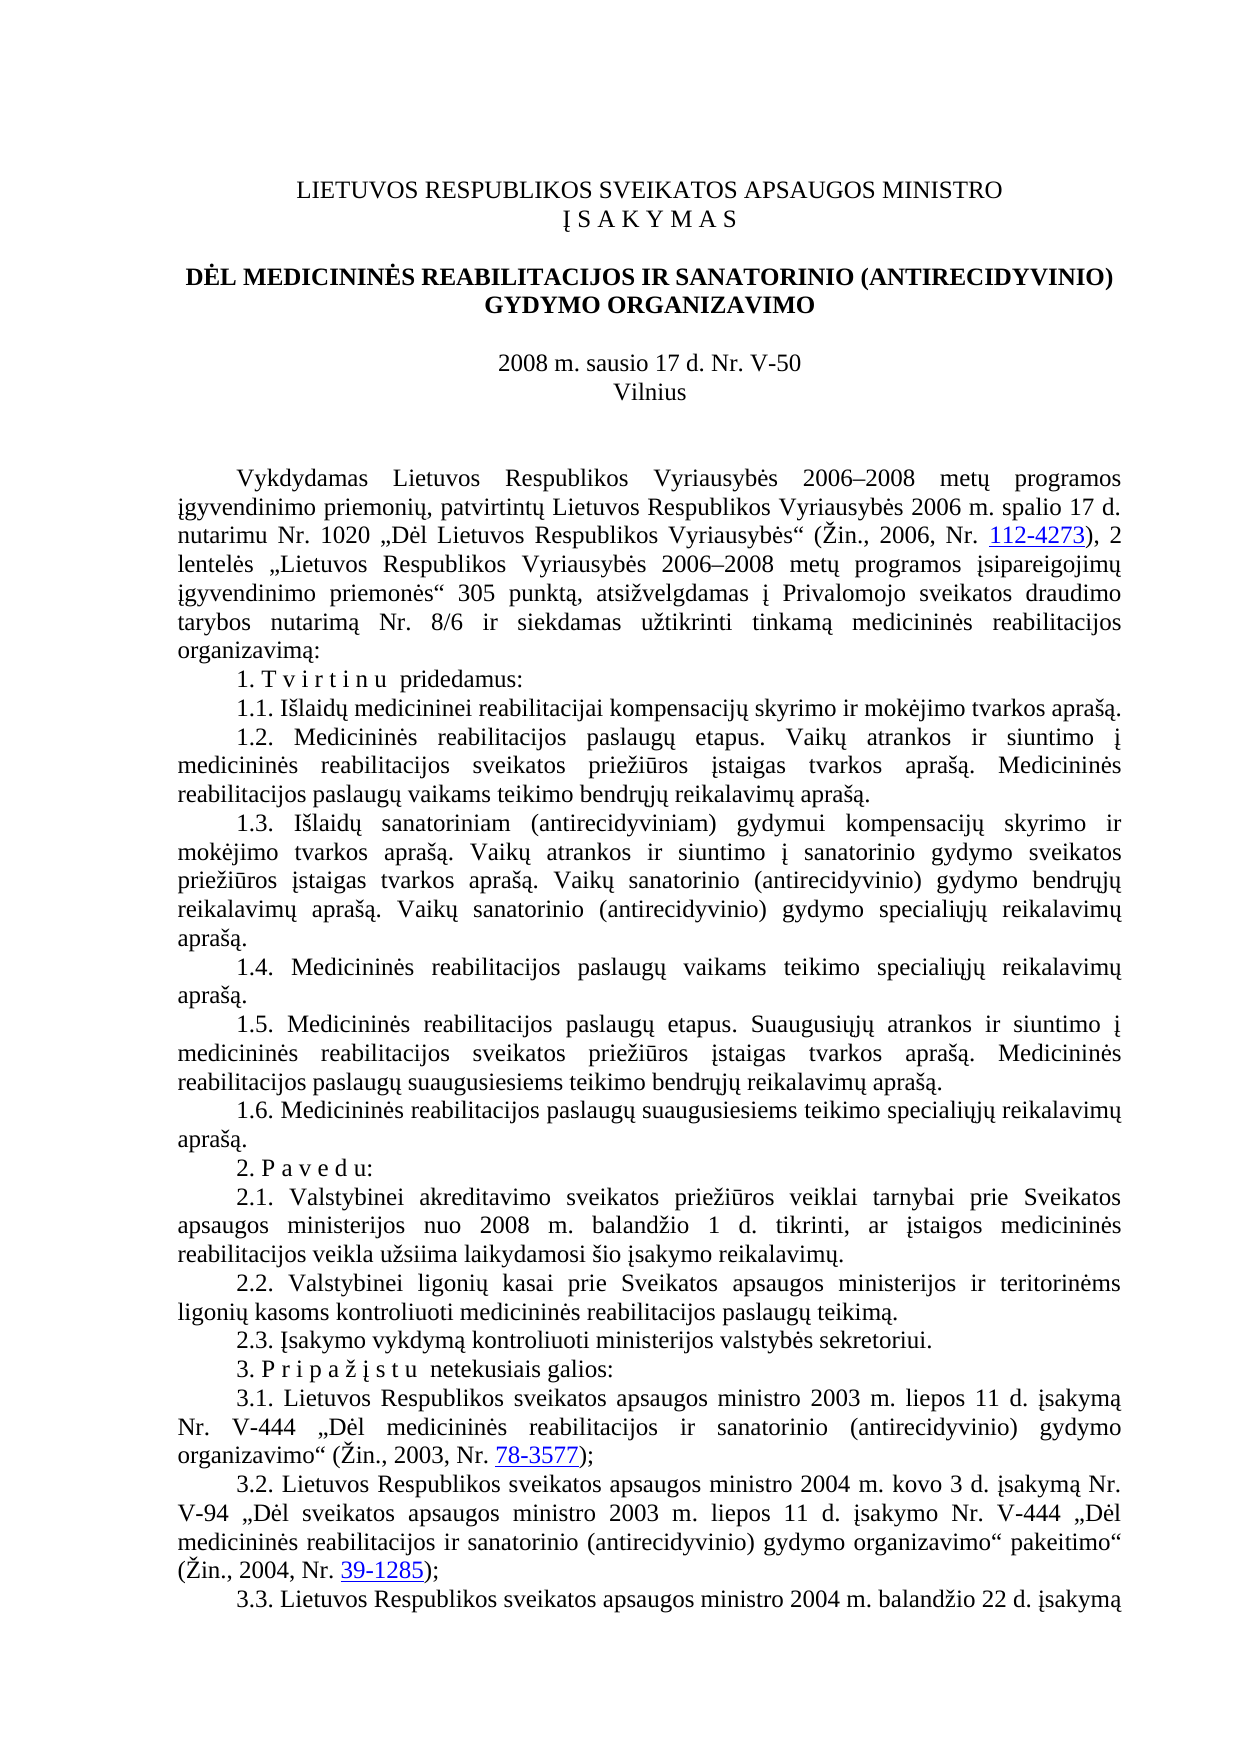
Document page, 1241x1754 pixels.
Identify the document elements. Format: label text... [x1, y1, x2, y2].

text 3.3. Lietuvos Respublikos sveikatos apsaugos ministro 2004 m. balandžio 22 d. įsakymą [177, 1584, 1122, 1613]
text 3.2. Lietuvos Respublikos sveikatos apsaugos ministro 2004 m. kovo 3 d. įsakymą Nr. V-94 „Dėl sveikatos apsaugos ministro 2003 m. liepos 11 d. įsakymo Nr. V-444 „Dėl medicininės reabilitacijos ir sanatorinio (antirecidyvinio) gydymo organizavimo“ pakeitimo“ (Žin., 2004, Nr. 39-1285); [177, 1469, 1122, 1584]
text DĖL MEDICININĖS REABILITACIJOS IR SANATORINIO (ANTIRECIDYVINIO) GYDYMO ORGANIZAVIMO [177, 262, 1122, 319]
text 1.3. Išlaidų sanatoriniam (antirecidyviniam) gydymui kompensacijų skyrimo ir mokėjimo tvarkos aprašą. Vaikų atrankos ir siuntimo į sanatorinio gydymo sveikatos priežiūros įstaigas tvarkos aprašą. Vaikų sanatorinio (antirecidyvinio) gydymo bendrųjų reikalavimų aprašą. Vaikų sanatorinio (antirecidyvinio) gydymo specialiųjų reikalavimų aprašą. [177, 808, 1122, 952]
text Vykdydamas Lietuvos Respublikos Vyriausybės 2006–2008 metų programos įgyvendinimo priemonių, patvirtintų Lietuvos Respublikos Vyriausybės 2006 m. spalio 17 d. nutarimu Nr. 1020 „Dėl Lietuvos Respublikos Vyriausybės“ (Žin., 2006, Nr. 112-4273), 2 lentelės „Lietuvos Respublikos Vyriausybės 2006–2008 metų programos įsipareigojimų įgyvendinimo priemonės“ 305 punktą, atsižvelgdamas į Privalomojo sveikatos draudimo tarybos nutarimą Nr. 8/6 ir siekdamas užtikrinti tinkamą medicininės reabilitacijos organizavimą: [177, 463, 1122, 664]
text 2.1. Valstybinei akreditavimo sveikatos priežiūros veiklai tarnybai prie Sveikatos apsaugos ministerijos nuo 2008 m. balandžio 1 d. tikrinti, ar įstaigos medicininės reabilitacijos veikla užsiima laikydamosi šio įsakymo reikalavimų. [177, 1182, 1122, 1268]
text Vilnius [177, 377, 1122, 406]
text 1.6. Medicininės reabilitacijos paslaugų suaugusiesiems teikimo specialiųjų reikalavimų aprašą. [177, 1096, 1122, 1153]
text 2. Pavedu: [177, 1153, 1122, 1182]
text 1. Tvirtinu pridedamus: [177, 664, 1122, 693]
text 2.2. Valstybinei ligonių kasai prie Sveikatos apsaugos ministerijos ir teritorinėms ligonių kasoms kontroliuoti medicininės reabilitacijos paslaugų teikimą. [177, 1268, 1122, 1326]
text 3.1. Lietuvos Respublikos sveikatos apsaugos ministro 2003 m. liepos 11 d. įsakymą Nr. V-444 „Dėl medicininės reabilitacijos ir sanatorinio (antirecidyvinio) gydymo organizavimo“ (Žin., 2003, Nr. 78-3577); [177, 1383, 1122, 1469]
text LIETUVOS RESPUBLIKOS SVEIKATOS APSAUGOS MINISTRO [177, 176, 1122, 204]
text 3. Pripažįstu netekusiais galios: [177, 1354, 1122, 1383]
text 1.4. Medicininės reabilitacijos paslaugų vaikams teikimo specialiųjų reikalavimų aprašą. [177, 952, 1122, 1009]
text 1.5. Medicininės reabilitacijos paslaugų etapus. Suaugusiųjų atrankos ir siuntimo į medicininės reabilitacijos sveikatos priežiūros įstaigas tvarkos aprašą. Medicininės reabilitacijos paslaugų suaugusiesiems teikimo bendrųjų reikalavimų aprašą. [177, 1009, 1122, 1096]
text 2008 m. sausio 17 d. Nr. V-50 [177, 348, 1122, 377]
text ĮSAKYMAS [177, 204, 1122, 233]
text 2.3. Įsakymo vykdymą kontroliuoti ministerijos valstybės sekretoriui. [177, 1326, 1122, 1354]
text 1.1. Išlaidų medicininei reabilitacijai kompensacijų skyrimo ir mokėjimo tvarkos aprašą. [177, 693, 1122, 722]
text 1.2. Medicininės reabilitacijos paslaugų etapus. Vaikų atrankos ir siuntimo į medicininės reabilitacijos sveikatos priežiūros įstaigas tvarkos aprašą. Medicininės reabilitacijos paslaugų vaikams teikimo bendrųjų reikalavimų aprašą. [177, 722, 1122, 808]
